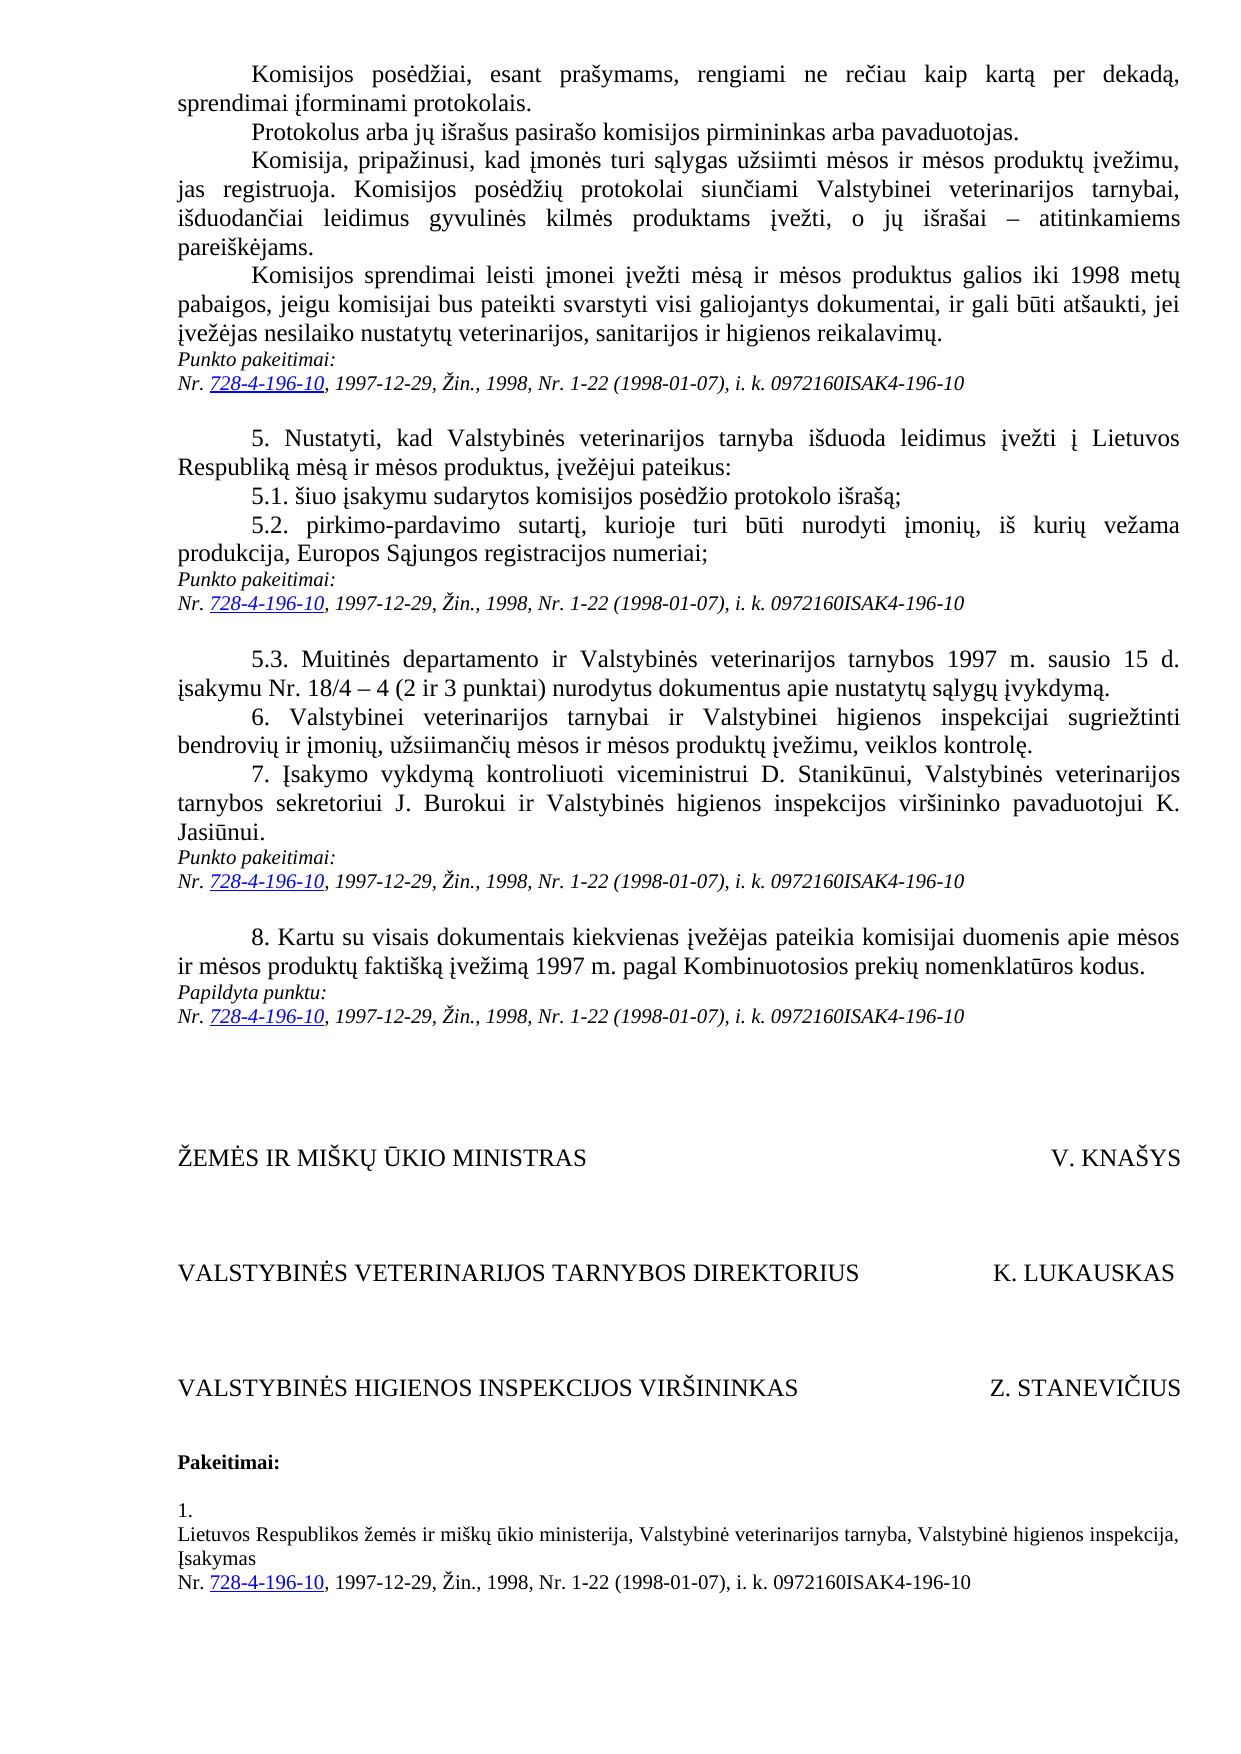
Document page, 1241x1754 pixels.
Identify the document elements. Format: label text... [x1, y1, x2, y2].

text Nr. 728-4-196-10, 1997-12-29, Žin., 1998, Nr. 1-22 (1998-01-07), i. k. 0972160ISAK4-196-10 [177, 1570, 1181, 1594]
text 1. [177, 1498, 1181, 1522]
text 6. Valstybinei veterinarijos tarnybai ir Valstybinei higienos inspekcijai sugriežtinti bendrovių ir įmonių, užsiimančių mėsos ir mėsos produktų įvežimu, veiklos kontrolę. [177, 702, 1181, 759]
text 8. Kartu su visais dokumentais kiekvienas įvežėjas pateikia komisijai duomenis apie mėsos ir mėsos produktų faktišką įvežimą 1997 m. pagal Kombinuotosios prekių nomenklatūros kodus. [177, 922, 1181, 980]
text 5.2. pirkimo-pardavimo sutartį, kurioje turi būti nurodyti įmonių, iš kurių vežama produkcija, Europos Sąjungos registracijos numeriai; [177, 510, 1181, 567]
text Papildyta punktu: [177, 980, 1181, 1004]
text VALSTYBINĖS VETERINARIJOS TARNYBOS DIREKTORIUS K. LUKAUSKAS [177, 1258, 1181, 1287]
text Nr. 728-4-196-10, 1997-12-29, Žin., 1998, Nr. 1-22 (1998-01-07), i. k. 0972160ISAK4-196-10 [177, 371, 1181, 395]
text 7. Įsakymo vykdymą kontroliuoti viceministrui D. Stanikūnui, Valstybinės veterinarijos tarnybos sekretoriui J. Burokui ir Valstybinės higienos inspekcijos viršininko pavaduotojui K. Jasiūnui. [177, 759, 1181, 845]
text Pakeitimai: [177, 1450, 1181, 1474]
text Punkto pakeitimai: [177, 347, 1181, 371]
text Punkto pakeitimai: [177, 845, 1181, 869]
text Nr. 728-4-196-10, 1997-12-29, Žin., 1998, Nr. 1-22 (1998-01-07), i. k. 0972160ISAK4-196-10 [177, 591, 1181, 615]
text Komisija, pripažinusi, kad įmonės turi sąlygas užsiimti mėsos ir mėsos produktų įvežimu, jas registruoja. Komisijos posėdžių protokolai siunčiami Valstybinei veterinarijos tarnybai, išduodančiai leidimus gyvulinės kilmės produktams įvežti, o jų išrašai – atitinkamiems pareiškėjams. [177, 145, 1181, 260]
text ŽEMĖS IR MIŠKŲ ŪKIO MINISTRAS V. KNAŠYS [177, 1143, 1181, 1172]
text Komisijos sprendimai leisti įmonei įvežti mėsą ir mėsos produktus galios iki 1998 metų pabaigos, jeigu komisijai bus pateikti svarstyti visi galiojantys dokumentai, ir gali būti atšaukti, jei įvežėjas nesilaiko nustatytų veterinarijos, sanitarijos ir higienos reikalavimų. [177, 260, 1181, 347]
text Punkto pakeitimai: [177, 567, 1181, 591]
text 5.3. Muitinės departamento ir Valstybinės veterinarijos tarnybos 1997 m. sausio 15 d. įsakymu Nr. 18/4 – 4 (2 ir 3 punktai) nurodytus dokumentus apie nustatytų sąlygų įvykdymą. [177, 644, 1181, 702]
text Lietuvos Respublikos žemės ir miškų ūkio ministerija, Valstybinė veterinarijos tarnyba, Valstybinė higienos inspekcija, Įsakymas [177, 1522, 1181, 1570]
text Nr. 728-4-196-10, 1997-12-29, Žin., 1998, Nr. 1-22 (1998-01-07), i. k. 0972160ISAK4-196-10 [177, 869, 1181, 893]
text 5.1. šiuo įsakymu sudarytos komisijos posėdžio protokolo išrašą; [177, 481, 1181, 510]
text Nr. 728-4-196-10, 1997-12-29, Žin., 1998, Nr. 1-22 (1998-01-07), i. k. 0972160ISAK4-196-10 [177, 1004, 1181, 1028]
text VALSTYBINĖS HIGIENOS INSPEKCIJOS VIRŠININKAS Z. STANEVIČIUS [177, 1373, 1181, 1402]
text Protokolus arba jų išrašus pasirašo komisijos pirmininkas arba pavaduotojas. [177, 117, 1181, 145]
text Komisijos posėdžiai, esant prašymams, rengiami ne rečiau kaip kartą per dekadą, sprendimai įforminami protokolais. [177, 59, 1181, 117]
text 5. Nustatyti, kad Valstybinės veterinarijos tarnyba išduoda leidimus įvežti į Lietuvos Respubliką mėsą ir mėsos produktus, įvežėjui pateikus: [177, 423, 1181, 481]
